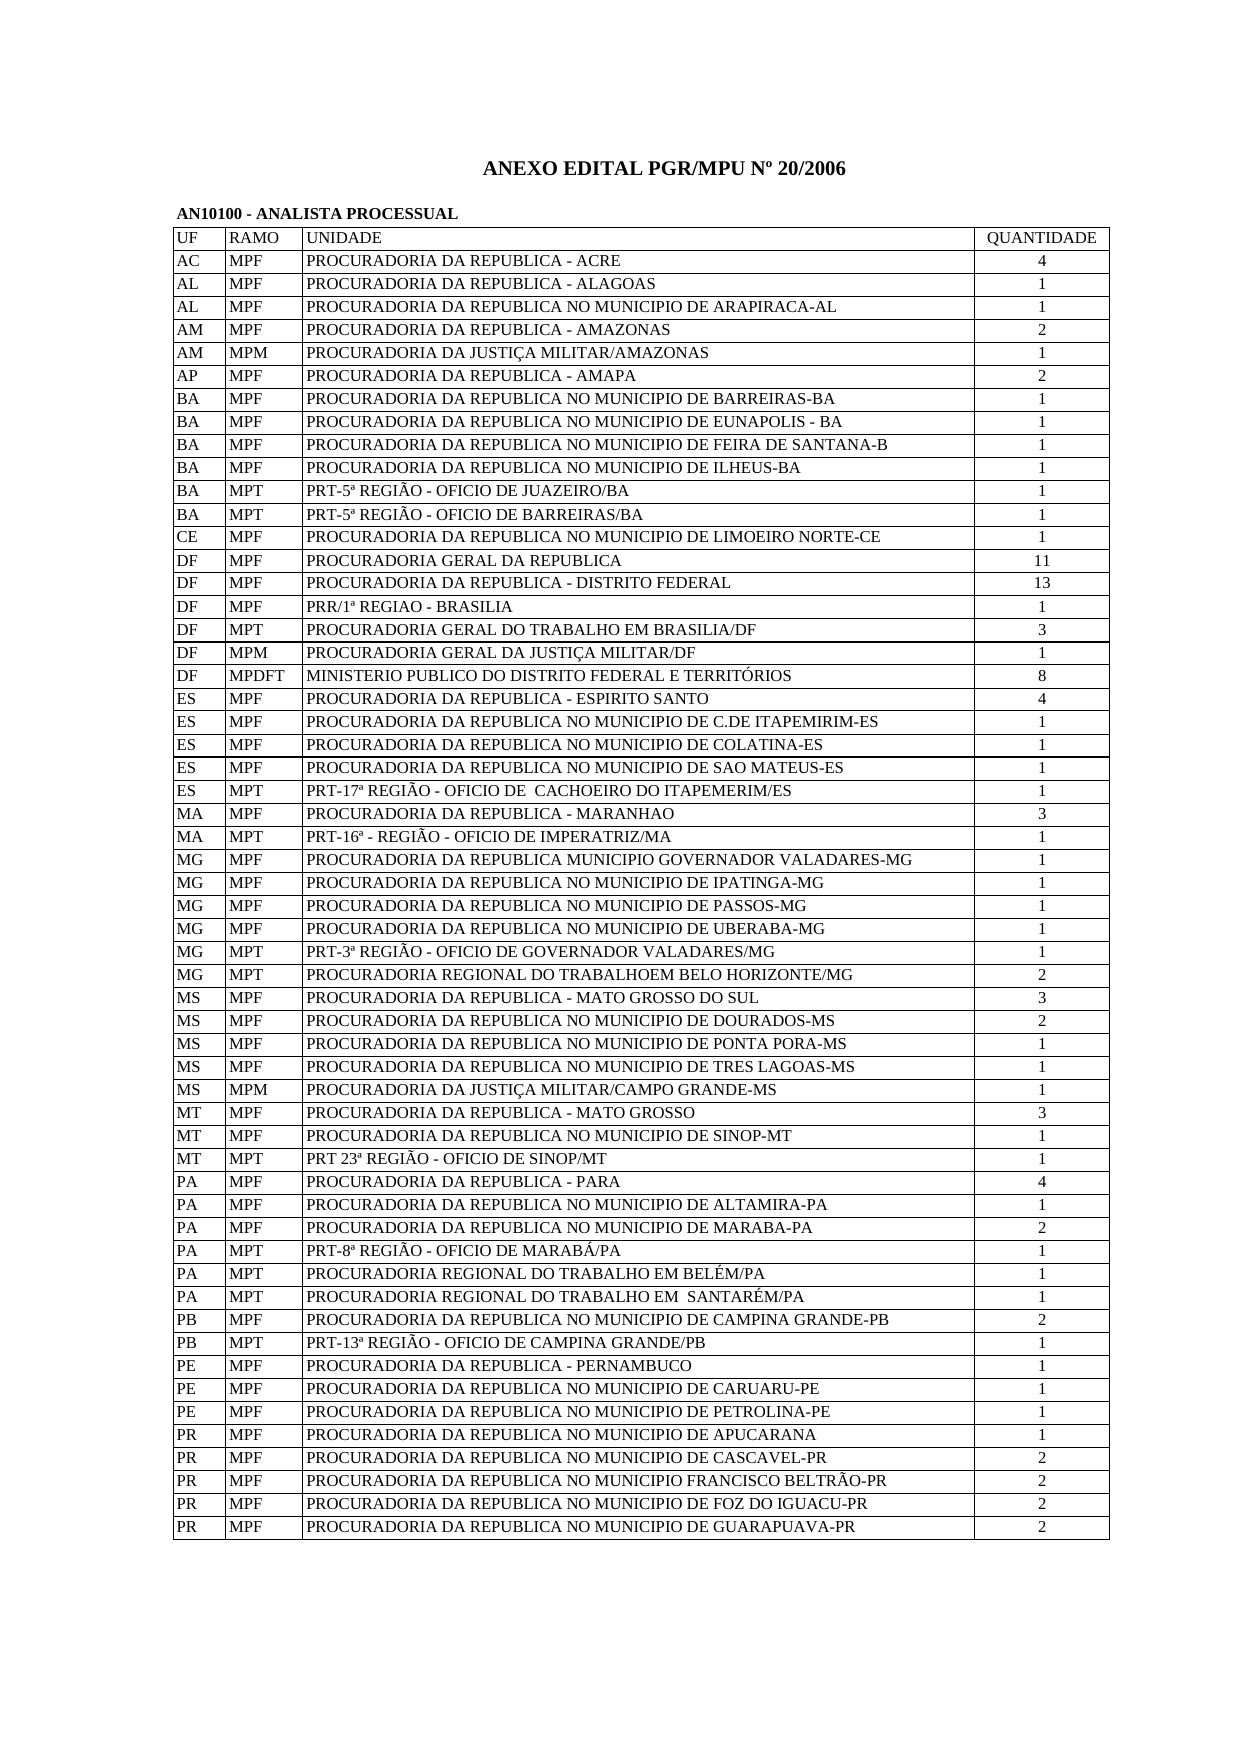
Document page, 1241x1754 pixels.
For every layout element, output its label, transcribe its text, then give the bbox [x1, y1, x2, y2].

table_cell MPF [226, 919, 302, 941]
table_cell MPT [226, 619, 302, 641]
table_cell AP [174, 366, 225, 388]
table_cell MPF [226, 389, 302, 411]
table_cell MPF [226, 1448, 302, 1470]
table_cell MPF [226, 1402, 302, 1424]
table_cell PROCURADORIA DA REPUBLICA NO MUNICIPIO DE ILHEUS-BA [303, 458, 974, 480]
table_cell PRT-5ª REGIÃO - OFICIO DE JUAZEIRO/BA [303, 481, 974, 503]
table_cell PROCURADORIA DA REPUBLICA NO MUNICIPIO DE PETROLINA-PE [303, 1402, 974, 1424]
table_cell AC [174, 251, 225, 273]
table_cell MPF [226, 758, 302, 779]
table_cell PROCURADORIA DA REPUBLICA NO MUNICIPIO DE PONTA PORA-MS [303, 1034, 974, 1056]
table_header AN10100 - ANALISTA PROCESSUAL [173, 204, 1109, 227]
table_cell PR [174, 1471, 225, 1493]
table_cell 1 [975, 1287, 1109, 1309]
table_cell PROCURADORIA DA REPUBLICA - PERNAMBUCO [303, 1356, 974, 1378]
table_cell PROCURADORIA DA REPUBLICA NO MUNICIPIO DE ARAPIRACA-AL [303, 297, 974, 319]
table_cell 2 [975, 320, 1109, 342]
table_cell MPT [226, 781, 302, 802]
table_cell 1 [975, 942, 1109, 964]
table_cell PROCURADORIA DA REPUBLICA NO MUNICIPIO DE GUARAPUAVA-PR [303, 1517, 974, 1539]
table_cell PROCURADORIA DA REPUBLICA NO MUNICIPIO DE CASCAVEL-PR [303, 1448, 974, 1470]
table_cell PA [174, 1195, 225, 1217]
table_cell MS [174, 1057, 225, 1079]
table_cell DF [174, 573, 225, 595]
table_cell DF [174, 665, 225, 687]
table_cell 1 [975, 274, 1109, 296]
table_cell MPF [226, 458, 302, 480]
table_cell PRT-5ª REGIÃO - OFICIO DE BARREIRAS/BA [303, 504, 974, 526]
table_cell MPF [226, 527, 302, 549]
table_cell MPM [226, 1080, 302, 1102]
table_cell 2 [975, 1218, 1109, 1240]
table_cell MPF [226, 711, 302, 733]
table_cell 3 [975, 988, 1109, 1010]
table_cell 2 [975, 1448, 1109, 1470]
table_cell 1 [975, 1126, 1109, 1148]
table_cell BA [174, 481, 225, 503]
table_cell MT [174, 1103, 225, 1125]
table_cell MS [174, 988, 225, 1010]
table_cell PROCURADORIA GERAL DA REPUBLICA [303, 550, 974, 572]
table_cell MPF [226, 988, 302, 1010]
table_cell 1 [975, 412, 1109, 434]
table_cell PRT-8ª REGIÃO - OFICIO DE MARABÁ/PA [303, 1241, 974, 1263]
table_cell MPT [226, 1333, 302, 1355]
table_cell 2 [975, 1471, 1109, 1493]
table_cell PROCURADORIA DA REPUBLICA - DISTRITO FEDERAL [303, 573, 974, 595]
table_cell MPF [226, 850, 302, 872]
table_cell 1 [975, 596, 1109, 618]
table_cell PROCURADORIA GERAL DA JUSTIÇA MILITAR/DF [303, 643, 974, 664]
table_cell MPF [226, 1103, 302, 1125]
table_cell PROCURADORIA DA JUSTIÇA MILITAR/AMAZONAS [303, 343, 974, 365]
table_cell ES [174, 711, 225, 733]
table_cell PROCURADORIA DA REPUBLICA NO MUNICIPIO DE CAMPINA GRANDE-PB [303, 1310, 974, 1332]
table_cell MPF [226, 596, 302, 618]
table_cell DF [174, 596, 225, 618]
table_cell PB [174, 1333, 225, 1355]
table_cell MPT [226, 827, 302, 848]
table_cell MPF [226, 1034, 302, 1056]
table_cell 1 [975, 1402, 1109, 1424]
table_cell MPF [226, 1057, 302, 1079]
table_cell MG [174, 965, 225, 987]
table_cell 2 [975, 1517, 1109, 1539]
table_cell PROCURADORIA DA REPUBLICA NO MUNICIPIO DE FEIRA DE SANTANA-B [303, 435, 974, 457]
table_cell 1 [975, 758, 1109, 779]
table_cell 1 [975, 527, 1109, 549]
table_cell 1 [975, 850, 1109, 872]
table_cell UF [174, 228, 225, 250]
table_cell PROCURADORIA DA REPUBLICA NO MUNICIPIO DE LIMOEIRO NORTE-CE [303, 527, 974, 549]
table_cell 1 [975, 481, 1109, 503]
table_cell AL [174, 274, 225, 296]
table_cell MPF [226, 1471, 302, 1493]
table_cell MG [174, 942, 225, 964]
table_cell MPT [226, 1264, 302, 1286]
table_cell MT [174, 1149, 225, 1171]
table_cell MPF [226, 735, 302, 756]
table_cell 1 [975, 1195, 1109, 1217]
table_cell PROCURADORIA DA REPUBLICA NO MUNICIPIO DE IPATINGA-MG [303, 873, 974, 894]
table_cell MPF [226, 804, 302, 826]
table_cell PROCURADORIA DA REPUBLICA - ACRE [303, 251, 974, 273]
table_cell MPM [226, 643, 302, 664]
table_cell PROCURADORIA DA REPUBLICA - AMAPA [303, 366, 974, 388]
table_cell 2 [975, 1011, 1109, 1033]
table_cell MPF [226, 1195, 302, 1217]
table_cell PRR/1ª REGIAO - BRASILIA [303, 596, 974, 618]
table_cell MPF [226, 366, 302, 388]
table_cell MPF [226, 320, 302, 342]
table_cell PR [174, 1425, 225, 1447]
table_cell PROCURADORIA DA REPUBLICA NO MUNICIPIO DE ALTAMIRA-PA [303, 1195, 974, 1217]
table_cell 3 [975, 804, 1109, 826]
table_cell MPT [226, 481, 302, 503]
table_cell MPF [226, 435, 302, 457]
table_cell PROCURADORIA DA REPUBLICA NO MUNICIPIO DE COLATINA-ES [303, 735, 974, 756]
table_cell PROCURADORIA REGIONAL DO TRABALHO EM BELÉM/PA [303, 1264, 974, 1286]
table_cell 4 [975, 689, 1109, 710]
table_cell 1 [975, 343, 1109, 365]
table_cell PROCURADORIA DA JUSTIÇA MILITAR/CAMPO GRANDE-MS [303, 1080, 974, 1102]
table_cell MPF [226, 1356, 302, 1378]
table_cell 1 [975, 458, 1109, 480]
table_cell PROCURADORIA DA REPUBLICA NO MUNICIPIO DE TRES LAGOAS-MS [303, 1057, 974, 1079]
table_cell MPF [226, 251, 302, 273]
table_cell PRT 23ª REGIÃO - OFICIO DE SINOP/MT [303, 1149, 974, 1171]
table_cell BA [174, 389, 225, 411]
table_cell MPDFT [226, 665, 302, 687]
table_cell 1 [975, 1149, 1109, 1171]
table_cell 1 [975, 1080, 1109, 1102]
table_cell 1 [975, 781, 1109, 802]
table_cell DF [174, 550, 225, 572]
table_cell MG [174, 850, 225, 872]
table_cell PROCURADORIA DA REPUBLICA NO MUNICIPIO DE PASSOS-MG [303, 896, 974, 918]
table_cell 1 [975, 735, 1109, 756]
table_cell 1 [975, 873, 1109, 894]
table_cell BA [174, 458, 225, 480]
table_cell PA [174, 1264, 225, 1286]
table_cell 1 [975, 1264, 1109, 1286]
table_cell PROCURADORIA DA REPUBLICA - ESPIRITO SANTO [303, 689, 974, 710]
table_cell RAMO [226, 228, 302, 250]
table_cell MS [174, 1080, 225, 1102]
table_cell 1 [975, 435, 1109, 457]
table_cell MT [174, 1126, 225, 1148]
table_cell 1 [975, 1034, 1109, 1056]
table_cell PROCURADORIA DA REPUBLICA - AMAZONAS [303, 320, 974, 342]
table_cell PROCURADORIA DA REPUBLICA NO MUNICIPIO DE EUNAPOLIS - BA [303, 412, 974, 434]
table_cell PR [174, 1494, 225, 1516]
table_cell AM [174, 320, 225, 342]
table_cell UNIDADE [303, 228, 974, 250]
table_cell ES [174, 758, 225, 779]
table_cell 1 [975, 504, 1109, 526]
table_cell MPT [226, 942, 302, 964]
table_cell 2 [975, 965, 1109, 987]
table_cell PRT-16ª - REGIÃO - OFICIO DE IMPERATRIZ/MA [303, 827, 974, 848]
table_cell MPF [226, 896, 302, 918]
table_cell PROCURADORIA DA REPUBLICA - MATO GROSSO [303, 1103, 974, 1125]
table_cell 1 [975, 919, 1109, 941]
table_cell MPM [226, 343, 302, 365]
table_cell PROCURADORIA DA REPUBLICA NO MUNICIPIO DE FOZ DO IGUACU-PR [303, 1494, 974, 1516]
table_cell MG [174, 873, 225, 894]
text ANEXO EDITAL PGR/MPU Nº 20/2006 [177, 156, 1152, 180]
table_cell PR [174, 1517, 225, 1539]
table_cell MPF [226, 274, 302, 296]
table_cell PROCURADORIA DA REPUBLICA NO MUNICIPIO DE MARABA-PA [303, 1218, 974, 1240]
table_cell PROCURADORIA DA REPUBLICA - MARANHAO [303, 804, 974, 826]
table_cell PRT-17ª REGIÃO - OFICIO DE CACHOEIRO DO ITAPEMERIM/ES [303, 781, 974, 802]
table_cell 2 [975, 366, 1109, 388]
table_cell BA [174, 435, 225, 457]
table_cell MA [174, 804, 225, 826]
table_cell MS [174, 1034, 225, 1056]
table_cell 13 [975, 573, 1109, 595]
table_cell ES [174, 735, 225, 756]
table_cell MPF [226, 1011, 302, 1033]
table_cell MPF [226, 1218, 302, 1240]
table_cell DF [174, 643, 225, 664]
table_cell PROCURADORIA DA REPUBLICA NO MUNICIPIO DE CARUARU-PE [303, 1379, 974, 1401]
table_cell MPF [226, 1172, 302, 1194]
table_cell PRT-3ª REGIÃO - OFICIO DE GOVERNADOR VALADARES/MG [303, 942, 974, 964]
table_cell PROCURADORIA DA REPUBLICA NO MUNICIPIO DE APUCARANA [303, 1425, 974, 1447]
table_cell PROCURADORIA DA REPUBLICA NO MUNICIPIO DE DOURADOS-MS [303, 1011, 974, 1033]
table_cell PA [174, 1287, 225, 1309]
table_cell 3 [975, 619, 1109, 641]
table_cell 1 [975, 896, 1109, 918]
table_cell MPF [226, 412, 302, 434]
table_cell QUANTIDADE [975, 228, 1109, 250]
table_cell 1 [975, 711, 1109, 733]
table_cell MPF [226, 1425, 302, 1447]
table_cell MPF [226, 1517, 302, 1539]
table_cell MPT [226, 504, 302, 526]
table_cell PROCURADORIA DA REPUBLICA MUNICIPIO GOVERNADOR VALADARES-MG [303, 850, 974, 872]
table_cell MPF [226, 573, 302, 595]
table_cell PROCURADORIA DA REPUBLICA - MATO GROSSO DO SUL [303, 988, 974, 1010]
table_cell MPF [226, 550, 302, 572]
table_cell PROCURADORIA DA REPUBLICA - ALAGOAS [303, 274, 974, 296]
table_cell 3 [975, 1103, 1109, 1125]
table_cell MPF [226, 1310, 302, 1332]
table_cell MPF [226, 873, 302, 894]
table_cell 1 [975, 1356, 1109, 1378]
table_cell PRT-13ª REGIÃO - OFICIO DE CAMPINA GRANDE/PB [303, 1333, 974, 1355]
table_cell 8 [975, 665, 1109, 687]
table_cell PB [174, 1310, 225, 1332]
table_cell CE [174, 527, 225, 549]
table_cell PROCURADORIA DA REPUBLICA NO MUNICIPIO DE SINOP-MT [303, 1126, 974, 1148]
table_cell AL [174, 297, 225, 319]
table_cell PE [174, 1356, 225, 1378]
table_cell 2 [975, 1494, 1109, 1516]
table_cell MG [174, 919, 225, 941]
table_cell MPT [226, 1149, 302, 1171]
table_cell MPT [226, 965, 302, 987]
table_cell MINISTERIO PUBLICO DO DISTRITO FEDERAL E TERRITÓRIOS [303, 665, 974, 687]
table_cell PROCURADORIA DA REPUBLICA NO MUNICIPIO FRANCISCO BELTRÃO-PR [303, 1471, 974, 1493]
table_cell PA [174, 1218, 225, 1240]
table_cell PA [174, 1172, 225, 1194]
table_cell 1 [975, 1379, 1109, 1401]
table_cell 2 [975, 1310, 1109, 1332]
table_cell 1 [975, 827, 1109, 848]
table_cell MPF [226, 1379, 302, 1401]
table_cell 1 [975, 1241, 1109, 1263]
table_cell 1 [975, 297, 1109, 319]
table_cell PROCURADORIA REGIONAL DO TRABALHO EM SANTARÉM/PA [303, 1287, 974, 1309]
table_cell ES [174, 781, 225, 802]
table_cell 1 [975, 643, 1109, 664]
table_cell AM [174, 343, 225, 365]
table_cell MS [174, 1011, 225, 1033]
table_cell MG [174, 896, 225, 918]
table_cell MPT [226, 1241, 302, 1263]
table_cell PA [174, 1241, 225, 1263]
table_cell 1 [975, 1425, 1109, 1447]
table_cell PROCURADORIA DA REPUBLICA NO MUNICIPIO DE BARREIRAS-BA [303, 389, 974, 411]
table_cell 1 [975, 1333, 1109, 1355]
table_cell PROCURADORIA DA REPUBLICA - PARA [303, 1172, 974, 1194]
table_cell PE [174, 1379, 225, 1401]
table_cell MPF [226, 1126, 302, 1148]
table_cell MPF [226, 689, 302, 710]
table_cell MPF [226, 1494, 302, 1516]
table_cell PROCURADORIA DA REPUBLICA NO MUNICIPIO DE SAO MATEUS-ES [303, 758, 974, 779]
table_cell PROCURADORIA GERAL DO TRABALHO EM BRASILIA/DF [303, 619, 974, 641]
table_cell MPF [226, 297, 302, 319]
table_cell BA [174, 504, 225, 526]
table_cell BA [174, 412, 225, 434]
table_cell PROCURADORIA DA REPUBLICA NO MUNICIPIO DE C.DE ITAPEMIRIM-ES [303, 711, 974, 733]
table_cell PR [174, 1448, 225, 1470]
table_cell 4 [975, 251, 1109, 273]
table_cell 4 [975, 1172, 1109, 1194]
table_cell DF [174, 619, 225, 641]
table_cell 1 [975, 389, 1109, 411]
table_cell ES [174, 689, 225, 710]
table_cell MA [174, 827, 225, 848]
table_cell 11 [975, 550, 1109, 572]
table_cell PE [174, 1402, 225, 1424]
table_cell PROCURADORIA REGIONAL DO TRABALHOEM BELO HORIZONTE/MG [303, 965, 974, 987]
table_cell 1 [975, 1057, 1109, 1079]
table_cell MPT [226, 1287, 302, 1309]
table_cell PROCURADORIA DA REPUBLICA NO MUNICIPIO DE UBERABA-MG [303, 919, 974, 941]
